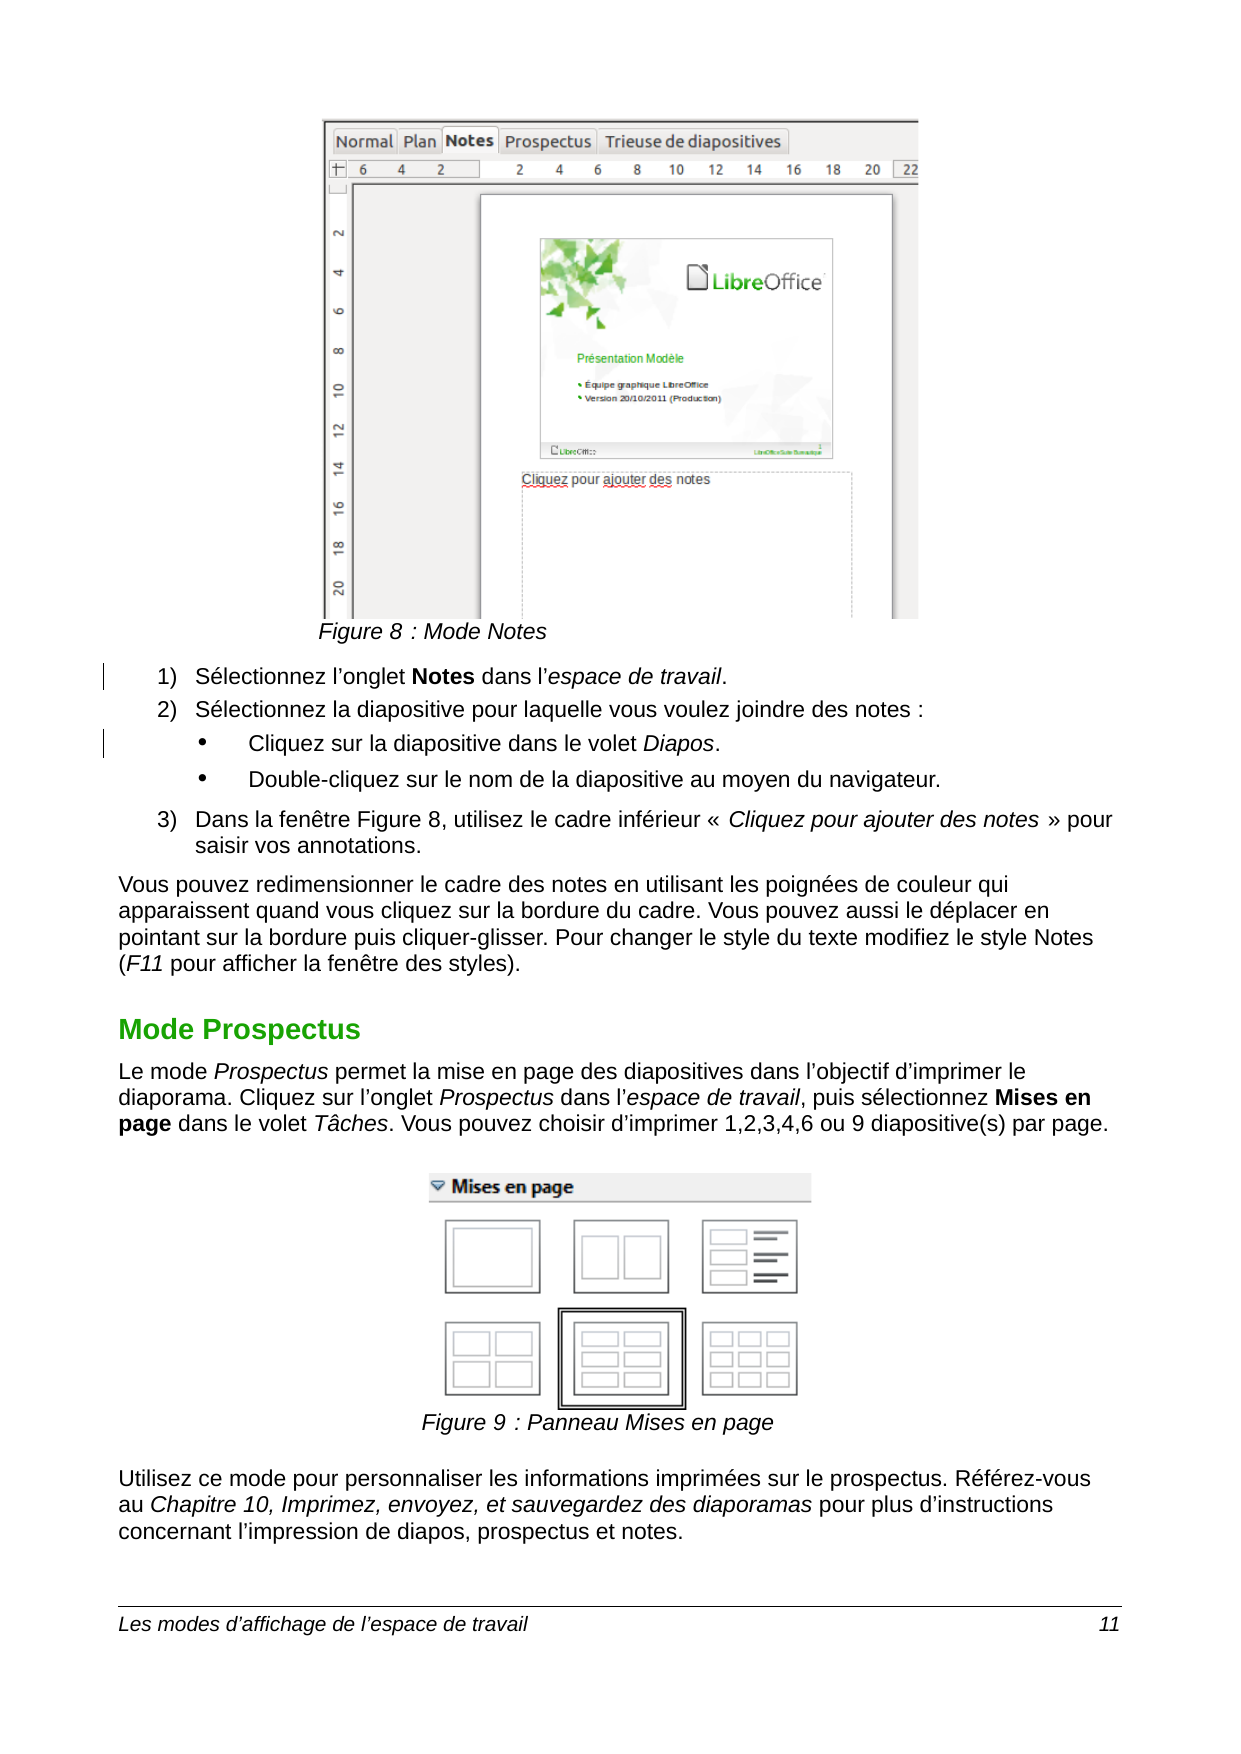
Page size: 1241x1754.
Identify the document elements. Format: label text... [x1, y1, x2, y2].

subtitle Mode Prospectus [118, 1012, 1122, 1045]
list Cliquez sur la diapositive dans le volet Diapos. [195, 728, 1122, 758]
list Dans la fenêtre Figure 8, utilisez le cadre inférieur « Cliquez pour ajouter des notes » pour saisir vos annotations. [177, 806, 1122, 858]
picture [428, 1173, 812, 1410]
list Sélectionnez la diapositive pour laquelle vous voulez joindre des notes : [177, 696, 1122, 722]
list Double-cliquez sur le nom de la diapositive au moyen du navigateur. [195, 764, 1122, 793]
text Le mode Prospectus permet la mise en page des diapositives dans l’objectif d’imprimer le diaporama. Cliquez sur l’onglet Prospectus dans l’espace de travail, puis sélectionnez Mises en page dans le volet Tâches. Vous pouvez choisir d’imprimer 1,2,3,4,6 ou 9 diapositive(s) par page. [118, 1058, 1122, 1137]
text Figure 9 : Panneau Mises en page [421, 1173, 819, 1436]
text Utilisez ce mode pour personnaliser les informations imprimées sur le prospectus. Référez-vous au Chapitre 10, Imprimez, envoyez, et sauvegardez des diaporamas pour plus d’instructions concernant l’impression de diapos, prospectus et notes. [118, 1465, 1122, 1544]
text Figure 8 : Mode Notes [318, 118, 922, 645]
text Vous pouvez redimensionner le cadre des notes en utilisant les poignées de couleur qui apparaissent quand vous cliquez sur la bordure du cadre. Vous pouvez aussi le déplacer en pointant sur la bordure puis cliquer-glisser. Pour changer le style du texte modifiez le style Notes (F11 pour afficher la fenêtre des styles). [118, 871, 1122, 976]
picture [321, 118, 919, 619]
list Sélectionnez l’onglet Notes dans l’espace de travail. [177, 663, 1122, 690]
